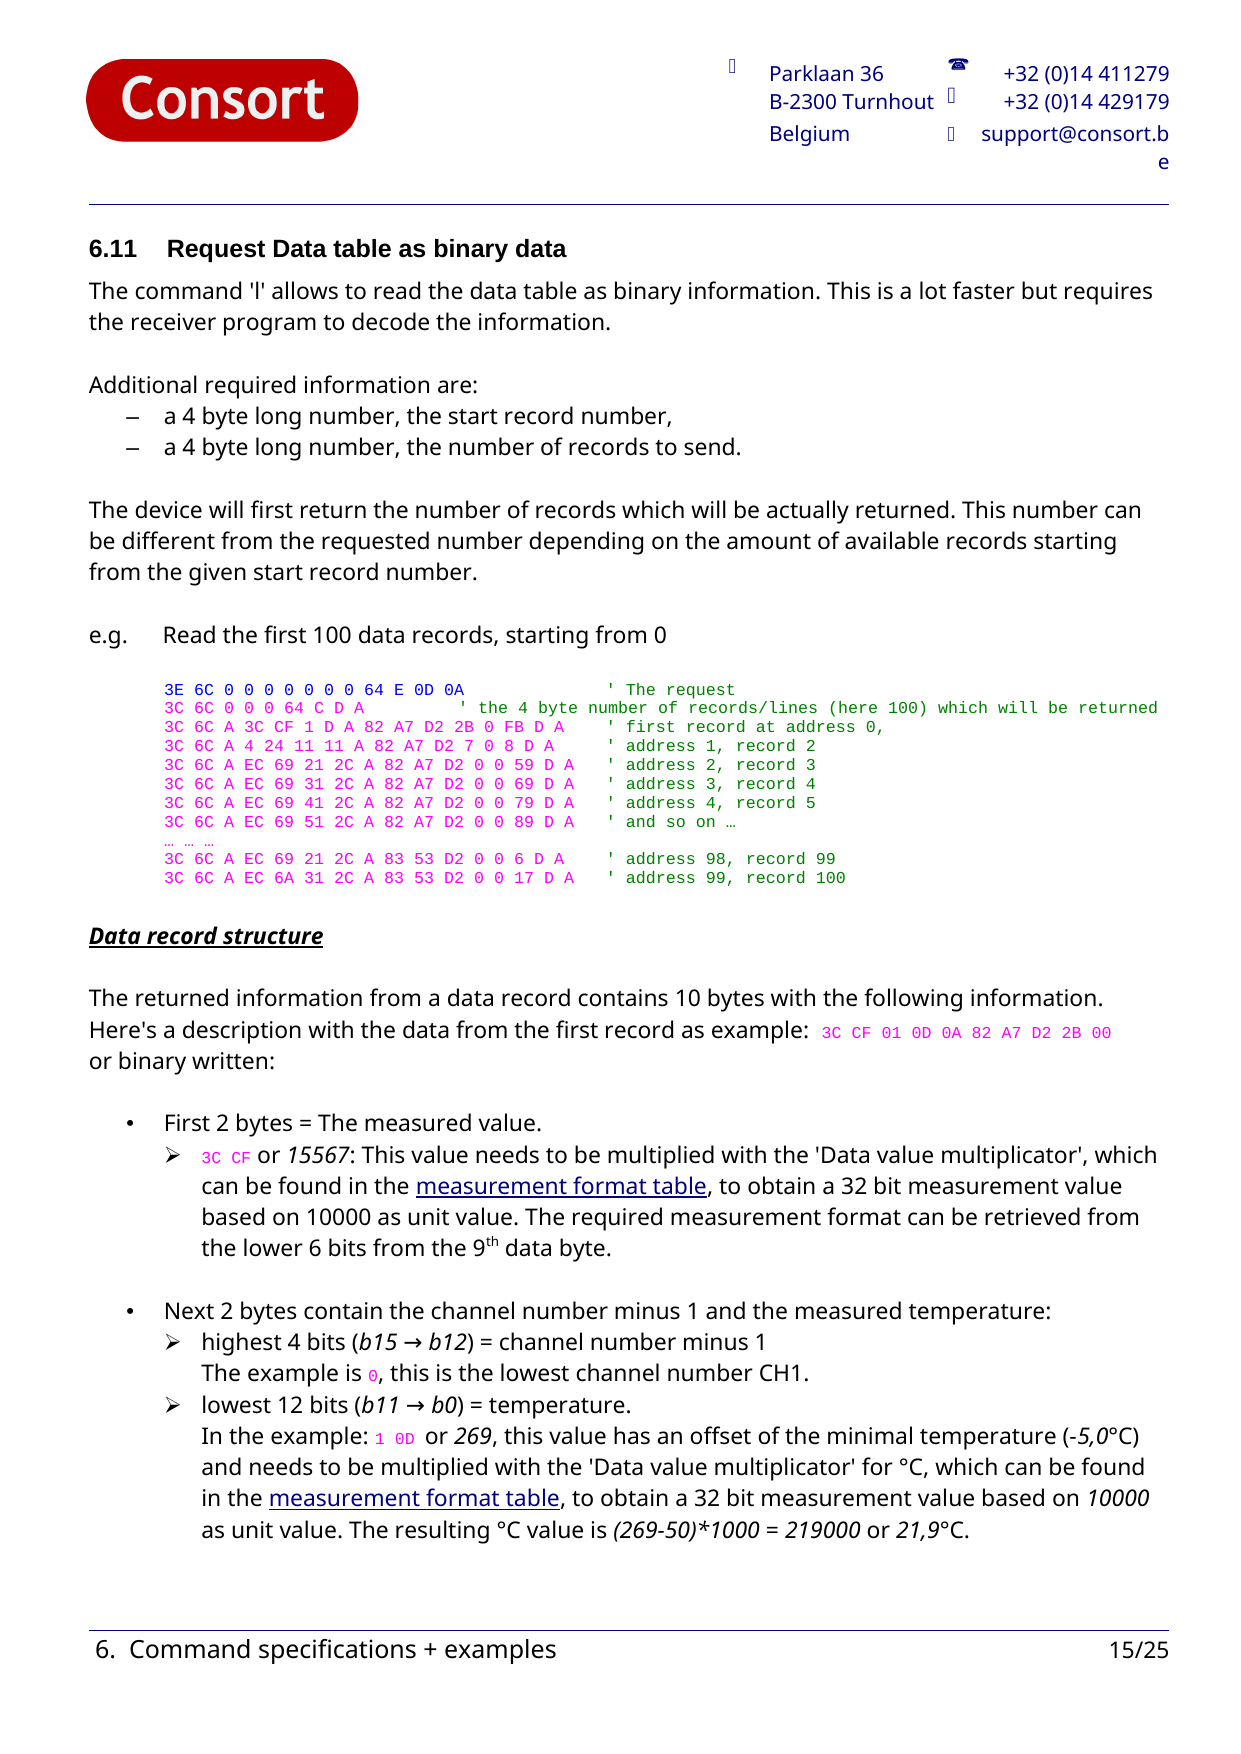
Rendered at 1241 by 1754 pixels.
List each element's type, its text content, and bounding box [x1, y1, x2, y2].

text 3C 6C A 4 24 11 11 A 82 A7 D2 7 0 8 D A ' address 1, record 2 [88, 738, 1169, 757]
text 3C 6C A EC 69 31 2C A 82 A7 D2 0 0 69 D A ' address 3, record 4 [88, 776, 1169, 794]
text 3C 6C A 3C CF 1 D A 82 A7 D2 2B 0 FB D A ' first record at address 0, [88, 719, 1169, 738]
text Here's a description with the data from the first record as example: 3C CF 01 0D 0A 82 A7 D2 2B 00 [88, 1014, 1169, 1045]
text 3C 6C A EC 6A 31 2C A 83 53 D2 0 0 17 D A ' address 99, record 100 [88, 870, 1169, 889]
text 3C 6C A EC 69 51 2C A 82 A7 D2 0 0 89 D A ' and so on … [88, 813, 1169, 832]
text … … … [88, 832, 1169, 851]
list a 4 byte long number, the start record number, [126, 400, 1169, 431]
text The device will first return the number of records which will be actually returned. This number can be different from the requested number depending on the amount of available records starting from the given start record number. [88, 494, 1169, 587]
text The command 'l' allows to read the data table as binary information. This is a lot faster but requires the receiver program to decode the information. [88, 275, 1169, 337]
text 3E 6C 0 0 0 0 0 0 0 64 E 0D 0A ' The request [88, 681, 1169, 700]
picture [86, 59, 359, 142]
list lowest 12 bits (b11 → b0) = temperature. In the example: 1 0D or 269, this value has an offset of the minimal temperature (-5,0°C) and needs to be multiplied with the 'Data value multiplicator' for °C, which can be found in the measurement format table, to obtain a 32 bit measurement value based on 10000 as unit value. The resulting °C value is (269-50)*1000 = 219000 or 21,9°C. [163, 1389, 1169, 1545]
text e.g. Read the first 100 data records, starting from 0 [88, 619, 1169, 650]
text 3C 6C 0 0 0 64 C D A ' the 4 byte number of records/lines (here 100) which will be returned [88, 700, 1169, 719]
text 3C 6C A EC 69 41 2C A 82 A7 D2 0 0 79 D A ' address 4, record 5 [88, 794, 1169, 813]
text Data record structure [88, 920, 1169, 951]
text The returned information from a data record contains 10 bytes with the following information. [88, 982, 1169, 1014]
text 3C 6C A EC 69 21 2C A 82 A7 D2 0 0 59 D A ' address 2, record 3 [88, 757, 1169, 776]
text Additional required information are: [88, 369, 1169, 400]
list 3C CF or 15567: This value needs to be multiplied with the 'Data value multiplicator', which can be found in the measurement format table, to obtain a 32 bit measurement value based on 10000 as unit value. The required measurement format can be retrieved from the lower 6 bits from the 9th data byte. [163, 1139, 1169, 1264]
text or binary written: [88, 1045, 1169, 1076]
list highest 4 bits (b15 → b12) = channel number minus 1 The example is 0, this is the lowest channel number CH1. [163, 1326, 1169, 1389]
text 3C 6C A EC 69 21 2C A 83 53 D2 0 0 6 D A ' address 98, record 99 [88, 851, 1169, 870]
list Next 2 bytes contain the channel number minus 1 and the measured temperature: [126, 1295, 1169, 1326]
list First 2 bytes = The measured value. [126, 1107, 1169, 1139]
list a 4 byte long number, the number of records to send. [126, 431, 1169, 462]
subtitle Request Data table as binary data [88, 234, 1169, 262]
